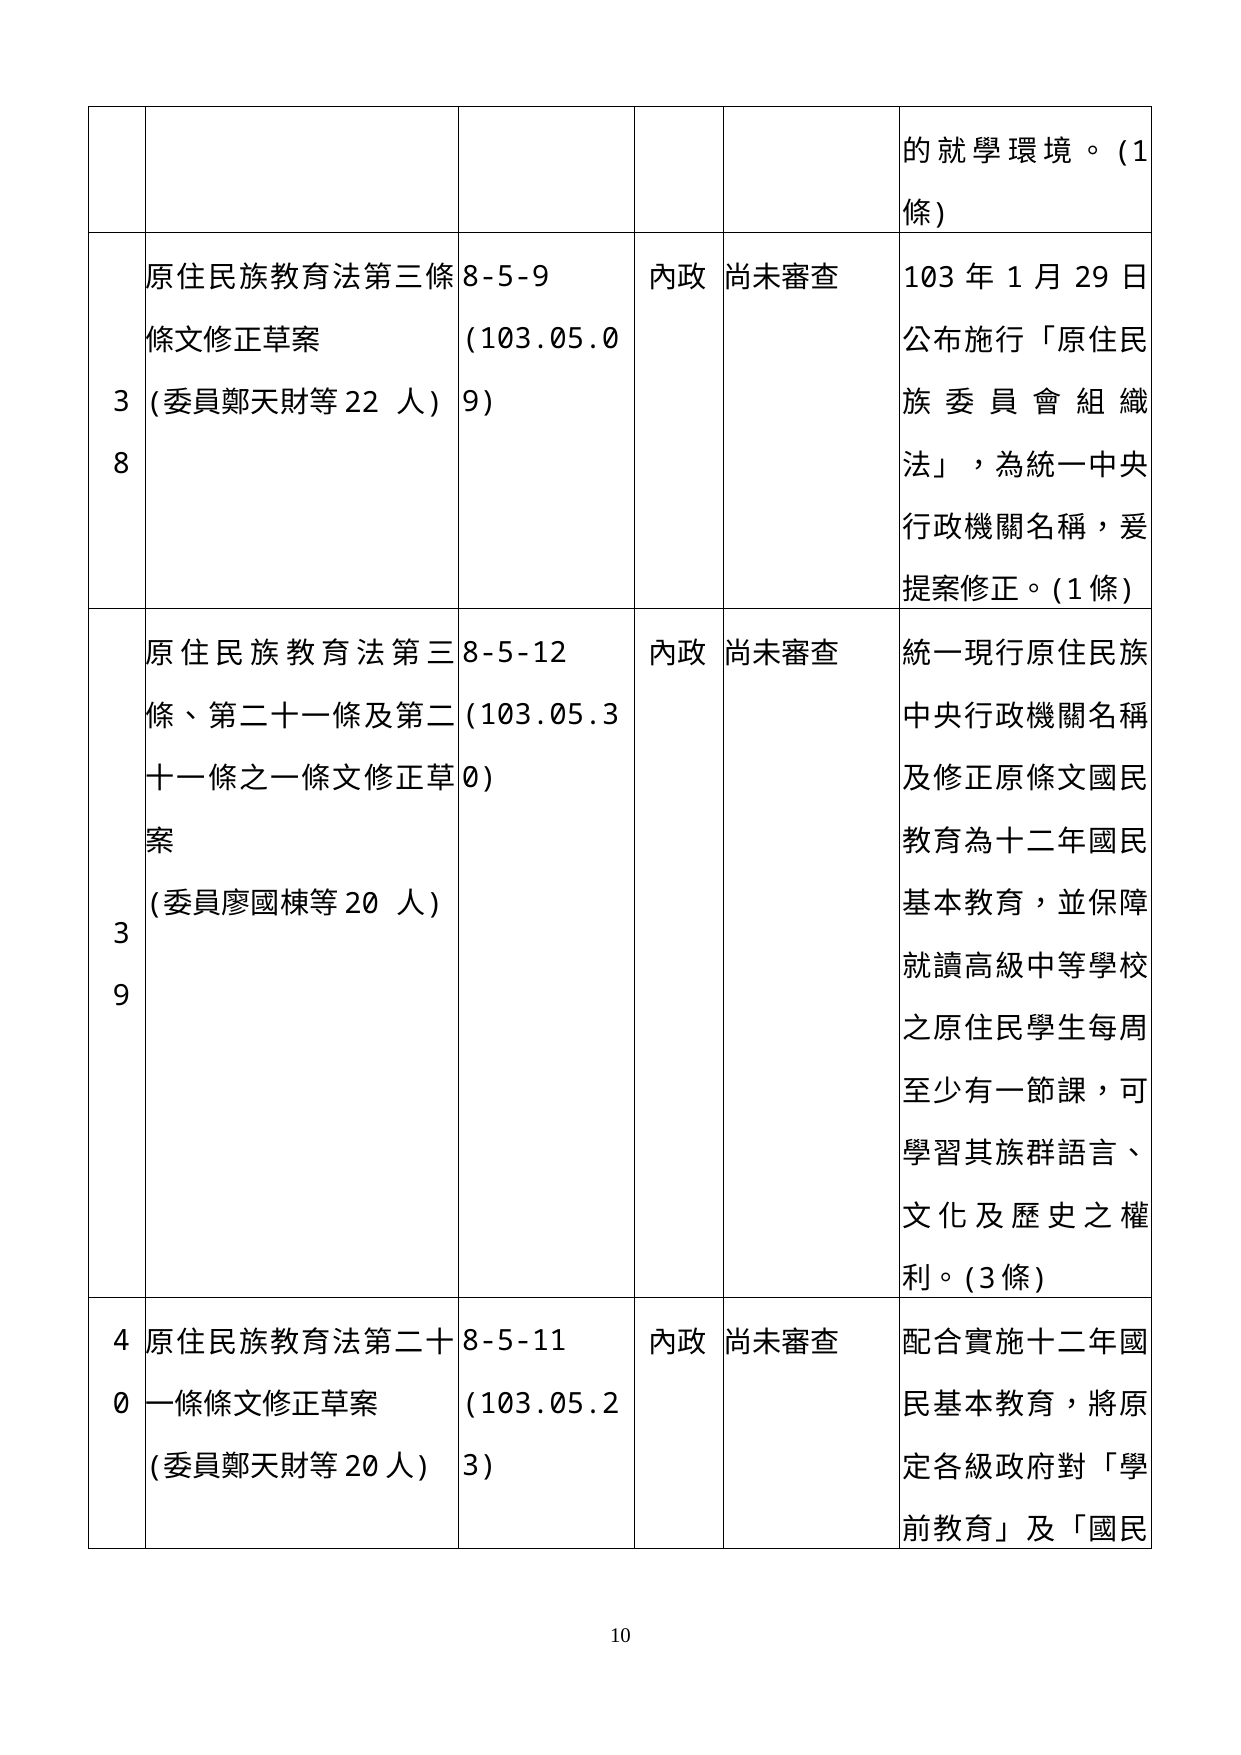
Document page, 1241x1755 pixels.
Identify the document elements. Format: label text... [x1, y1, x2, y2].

table_cell 原住民族教育法第二十一條條文修正草案 (委員鄭天財等20人) [146, 1298, 458, 1548]
table_cell 8-5-11 (103.05.23) [459, 1298, 634, 1548]
table_cell 8-5-12 (103.05.30) [459, 609, 634, 1297]
table_cell [89, 1298, 145, 1548]
table_cell 103年1月29日公布施行「原住民族委員會組織法」，為統一中央行政機關名稱，爰提案修正。(1條) [900, 233, 1151, 608]
table_cell 配合實施十二年國民基本教育，將原定各級政府對「學前教育」及「國民 [900, 1298, 1151, 1548]
table_cell [724, 107, 899, 232]
table_cell [89, 233, 145, 608]
table_cell 統一現行原住民族中央行政機關名稱及修正原條文國民教育為十二年國民基本教育，並保障就讀高級中等學校之原住民學生每周至少有一節課，可學習其族群語言、文化及歷史之權利。(3條) [900, 609, 1151, 1297]
table_cell [635, 107, 723, 232]
table_cell 尚未審查 [724, 609, 899, 1297]
table_cell [146, 107, 458, 232]
table_cell 內政 [635, 1298, 723, 1548]
table_cell 的就學環境。(1條) [900, 107, 1151, 232]
table_cell 原住民族教育法第三條、第二十一條及第二十一條之一條文修正草案 (委員廖國棟等20 人) [146, 609, 458, 1297]
table_cell [459, 107, 634, 232]
table_cell [89, 609, 145, 1297]
table_cell 內政 [635, 609, 723, 1297]
table_cell 內政 [635, 233, 723, 608]
table_cell 原住民族教育法第三條條文修正草案 (委員鄭天財等22 人) [146, 233, 458, 608]
table_cell 8-5-9 (103.05.09) [459, 233, 634, 608]
table_cell 尚未審查 [724, 1298, 899, 1548]
table_cell 尚未審查 [724, 233, 899, 608]
table_cell [89, 107, 145, 232]
